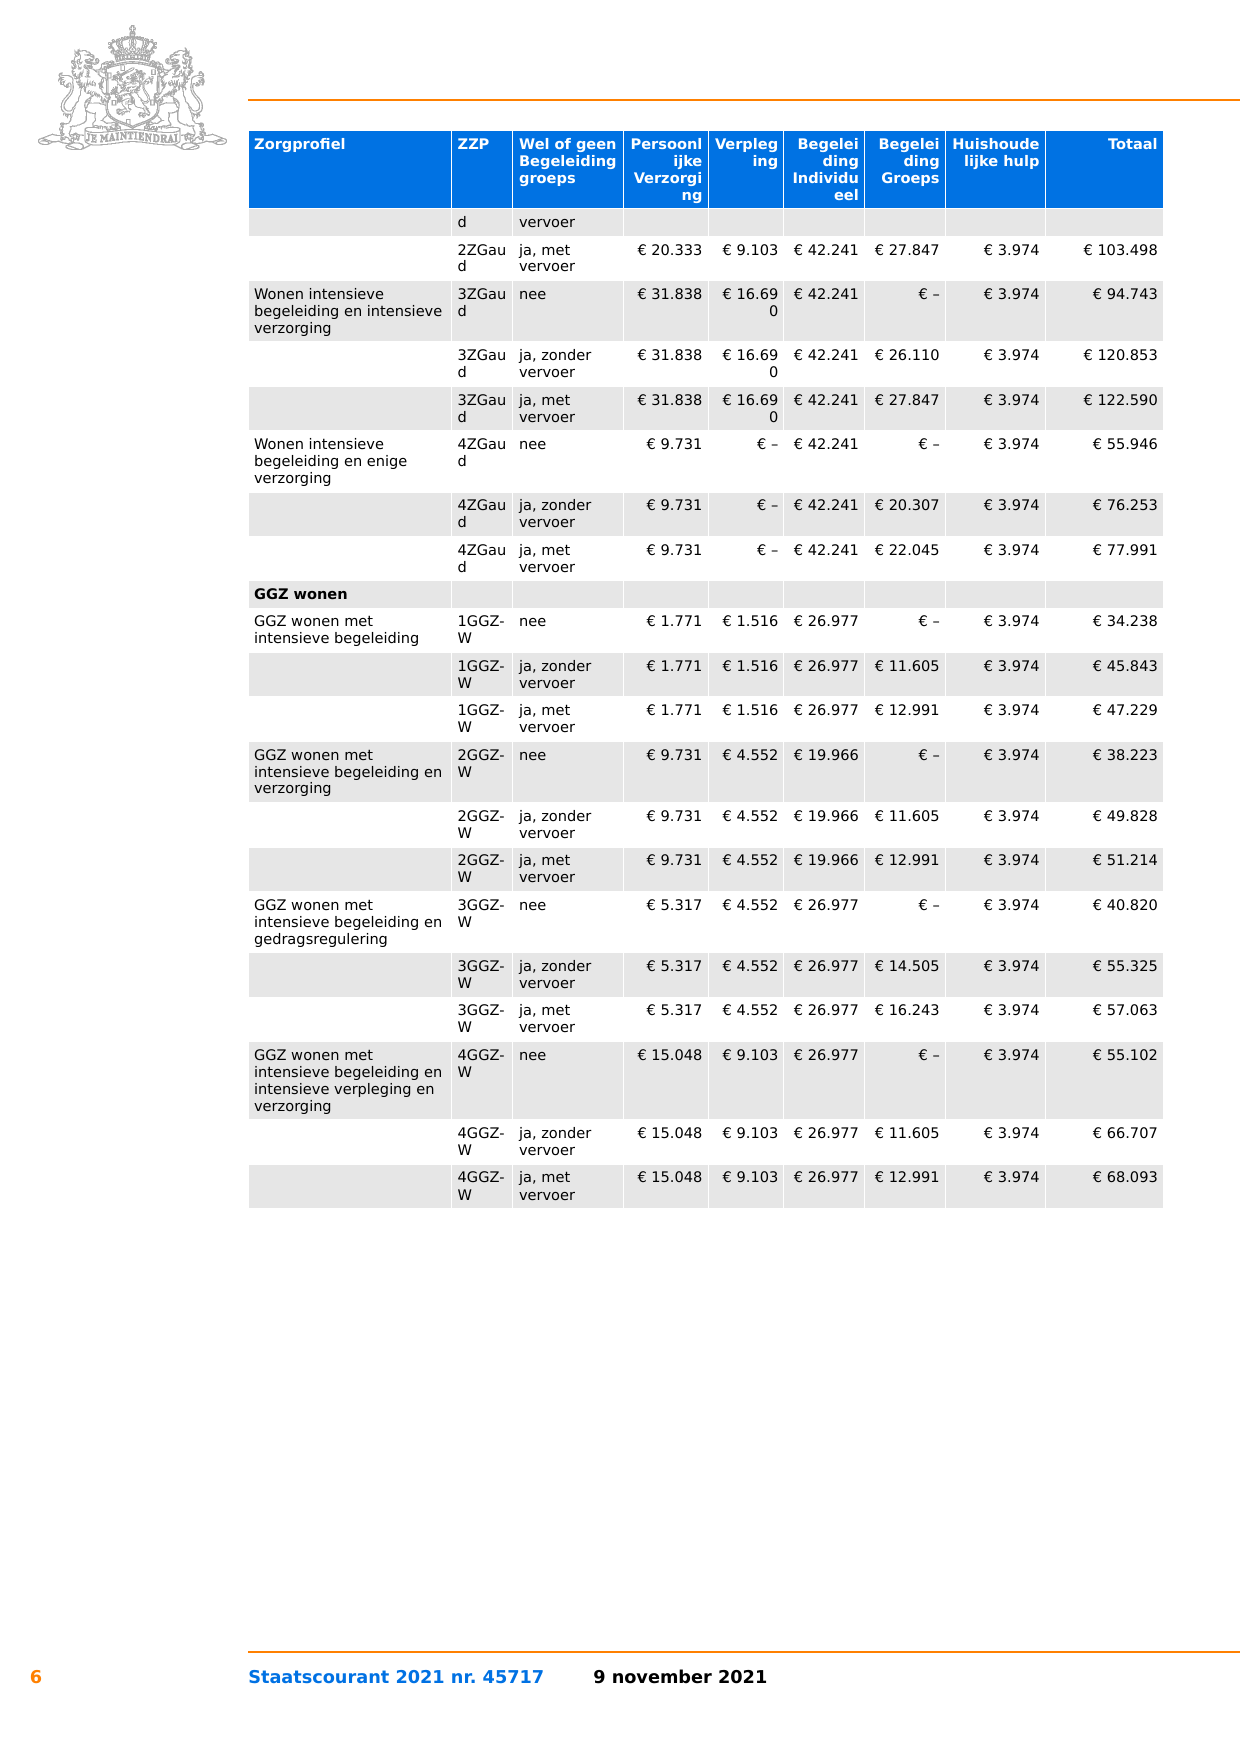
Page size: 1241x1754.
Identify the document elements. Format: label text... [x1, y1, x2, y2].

table_cell [249, 387, 451, 430]
table_cell GGZ wonen met intensieve begeleiding en intensieve verpleging en verzorging [249, 1042, 451, 1119]
table_cell 2GGZ-W [452, 848, 512, 891]
table_cell GGZ wonen met intensieve begeleiding en gedragsregulering [249, 892, 451, 952]
table_cell € 120.853 [1046, 343, 1163, 386]
table_cell € 20.333 [624, 237, 708, 280]
table_header Begeleiding Individueel [784, 131, 864, 208]
table_cell € 26.977 [784, 1165, 864, 1208]
table_header Huishoudelijke hulp [946, 131, 1045, 208]
table_cell [513, 581, 623, 608]
table_cell € 3.974 [946, 1165, 1045, 1208]
table_cell € 31.838 [624, 281, 708, 341]
table_cell € 1.771 [624, 609, 708, 652]
table_cell 3GGZ-W [452, 953, 512, 997]
table_cell [249, 1120, 451, 1164]
table_cell € 19.966 [784, 742, 864, 802]
table_cell [452, 581, 512, 608]
table_cell ja, zonder vervoer [513, 653, 623, 696]
table_cell € 55.946 [1046, 431, 1163, 491]
table_cell € – [709, 431, 783, 491]
table_cell € 26.977 [784, 653, 864, 696]
table_cell 4ZGaud [452, 537, 512, 580]
table_cell [249, 237, 451, 280]
table_header Persoonlijke Verzorging [624, 131, 708, 208]
table_cell € 4.552 [709, 803, 783, 846]
table_cell € 40.820 [1046, 892, 1163, 952]
table_cell nee [513, 431, 623, 491]
table_cell [784, 209, 864, 236]
table_cell Wonen intensieve begeleiding en intensieve verzorging [249, 281, 451, 341]
table_cell € 27.847 [865, 387, 945, 430]
table_cell € 31.838 [624, 343, 708, 386]
table_cell € 3.974 [946, 892, 1045, 952]
table_cell [865, 581, 945, 608]
table_cell € 9.103 [709, 1165, 783, 1208]
table_cell ja, met vervoer [513, 387, 623, 430]
table_cell [865, 209, 945, 236]
table_cell € 4.552 [709, 998, 783, 1041]
table_cell GGZ wonen met intensieve begeleiding en verzorging [249, 742, 451, 802]
table_cell nee [513, 281, 623, 341]
picture [38, 25, 227, 150]
table_cell ja, zonder vervoer [513, 1120, 623, 1164]
table_cell € 4.552 [709, 892, 783, 952]
table_cell 1GGZ-W [452, 698, 512, 741]
table_cell € 42.241 [784, 387, 864, 430]
table_cell 2ZGaud [452, 237, 512, 280]
table_cell € 47.229 [1046, 698, 1163, 741]
table_cell nee [513, 742, 623, 802]
table_cell € 3.974 [946, 653, 1045, 696]
table_cell € 38.223 [1046, 742, 1163, 802]
table_cell € 16.243 [865, 998, 945, 1041]
table_cell € 42.241 [784, 431, 864, 491]
table_cell € 1.516 [709, 609, 783, 652]
table_header Begeleiding Groeps [865, 131, 945, 208]
table_cell € 1.771 [624, 698, 708, 741]
table_cell € 11.605 [865, 803, 945, 846]
table_cell ja, met vervoer [513, 998, 623, 1041]
table_cell ja, met vervoer [513, 848, 623, 891]
table_header Totaal [1046, 131, 1163, 208]
table_cell 2GGZ-W [452, 742, 512, 802]
table_cell € 9.103 [709, 1120, 783, 1164]
table_cell € 3.974 [946, 609, 1045, 652]
table_cell € 3.974 [946, 803, 1045, 846]
table_cell € 11.605 [865, 653, 945, 696]
table_cell € – [865, 431, 945, 491]
table_cell 3ZGaud [452, 281, 512, 341]
table_cell nee [513, 1042, 623, 1119]
table_cell € 76.253 [1046, 493, 1163, 536]
table_cell 4GGZ-W [452, 1120, 512, 1164]
table_cell € 16.690 [709, 281, 783, 341]
table_cell € 26.977 [784, 998, 864, 1041]
table_cell € – [865, 742, 945, 802]
table_cell 3GGZ-W [452, 998, 512, 1041]
table_cell € 94.743 [1046, 281, 1163, 341]
table_cell € 3.974 [946, 387, 1045, 430]
table_cell € 103.498 [1046, 237, 1163, 280]
table_cell € 55.325 [1046, 953, 1163, 997]
table_cell [249, 209, 451, 236]
table_cell nee [513, 892, 623, 952]
table_cell € 22.045 [865, 537, 945, 580]
table_cell [249, 803, 451, 846]
table_cell € 122.590 [1046, 387, 1163, 430]
table_cell € 3.974 [946, 281, 1045, 341]
table_cell € 3.974 [946, 1120, 1045, 1164]
table_cell € 26.977 [784, 892, 864, 952]
table_cell € 9.731 [624, 848, 708, 891]
table_cell € 34.238 [1046, 609, 1163, 652]
table_cell € 66.707 [1046, 1120, 1163, 1164]
table_cell [249, 998, 451, 1041]
table_cell € 9.103 [709, 237, 783, 280]
table_cell [249, 343, 451, 386]
table_cell € 19.966 [784, 803, 864, 846]
table_cell € 12.991 [865, 698, 945, 741]
table_cell € 3.974 [946, 493, 1045, 536]
table_cell € 27.847 [865, 237, 945, 280]
table_cell [249, 493, 451, 536]
table_cell € – [865, 281, 945, 341]
table_header ZZP [452, 131, 512, 208]
table_cell ja, met vervoer [513, 1165, 623, 1208]
table_cell ja, met vervoer [513, 237, 623, 280]
table_cell € – [709, 493, 783, 536]
table_cell € 42.241 [784, 281, 864, 341]
table_cell € 9.103 [709, 1042, 783, 1119]
table_cell € 3.974 [946, 698, 1045, 741]
table_cell 2GGZ-W [452, 803, 512, 846]
table_cell € 15.048 [624, 1165, 708, 1208]
table_cell € 15.048 [624, 1042, 708, 1119]
table_cell € 3.974 [946, 431, 1045, 491]
table_cell 4GGZ-W [452, 1165, 512, 1208]
table_cell ja, met vervoer [513, 698, 623, 741]
table_cell € 4.552 [709, 953, 783, 997]
table_cell ja, zonder vervoer [513, 803, 623, 846]
table_cell vervoer [513, 209, 623, 236]
table_cell € 77.991 [1046, 537, 1163, 580]
table_cell € 26.977 [784, 953, 864, 997]
table_cell [624, 209, 708, 236]
table_cell € 20.307 [865, 493, 945, 536]
table_cell € 1.516 [709, 653, 783, 696]
table_cell d [452, 209, 512, 236]
table_cell € 9.731 [624, 493, 708, 536]
table_cell € 51.214 [1046, 848, 1163, 891]
table_header Wel of geen Begeleiding groeps [513, 131, 623, 208]
table_cell € – [865, 609, 945, 652]
table_cell [249, 1165, 451, 1208]
table_cell € 3.974 [946, 953, 1045, 997]
table_cell € 16.690 [709, 387, 783, 430]
table_cell [709, 581, 783, 608]
table_cell GGZ wonen met intensieve begeleiding [249, 609, 451, 652]
table_cell € 9.731 [624, 431, 708, 491]
table_cell € 26.110 [865, 343, 945, 386]
table_cell € 5.317 [624, 953, 708, 997]
table_cell € 16.690 [709, 343, 783, 386]
table_cell [946, 209, 1045, 236]
table_cell € 45.843 [1046, 653, 1163, 696]
table_cell € 3.974 [946, 1042, 1045, 1119]
table_cell ja, zonder vervoer [513, 493, 623, 536]
table_cell € 1.771 [624, 653, 708, 696]
table_cell € 68.093 [1046, 1165, 1163, 1208]
table_cell € 26.977 [784, 1042, 864, 1119]
table_cell € 55.102 [1046, 1042, 1163, 1119]
table_cell € 42.241 [784, 537, 864, 580]
table_cell 4ZGaud [452, 493, 512, 536]
table_cell € 26.977 [784, 698, 864, 741]
table_cell [249, 653, 451, 696]
table_cell € 15.048 [624, 1120, 708, 1164]
table_header Zorgprofiel [249, 131, 451, 208]
table_cell € 26.977 [784, 609, 864, 652]
table_cell € 3.974 [946, 537, 1045, 580]
table_cell € 12.991 [865, 1165, 945, 1208]
table_cell € 26.977 [784, 1120, 864, 1164]
table_cell € 9.731 [624, 537, 708, 580]
table_cell € – [709, 537, 783, 580]
table_cell 3ZGaud [452, 387, 512, 430]
table_cell ja, met vervoer [513, 537, 623, 580]
table_cell € 31.838 [624, 387, 708, 430]
table_cell € 5.317 [624, 998, 708, 1041]
table_cell [784, 581, 864, 608]
table_cell € 1.516 [709, 698, 783, 741]
table_cell ja, zonder vervoer [513, 343, 623, 386]
table_cell € 42.241 [784, 237, 864, 280]
table_cell 1GGZ-W [452, 653, 512, 696]
table_cell € 19.966 [784, 848, 864, 891]
table_cell € 3.974 [946, 848, 1045, 891]
table_cell € 5.317 [624, 892, 708, 952]
table_cell € – [865, 892, 945, 952]
table_cell [1046, 581, 1163, 608]
table_cell ja, zonder vervoer [513, 953, 623, 997]
table_cell [1046, 209, 1163, 236]
table_cell € 3.974 [946, 742, 1045, 802]
table_cell 3ZGaud [452, 343, 512, 386]
table_cell € 3.974 [946, 237, 1045, 280]
table_cell € – [865, 1042, 945, 1119]
table_cell [249, 848, 451, 891]
table_cell [624, 581, 708, 608]
table_cell [249, 698, 451, 741]
table_cell € 9.731 [624, 742, 708, 802]
table_cell € 14.505 [865, 953, 945, 997]
table_cell € 12.991 [865, 848, 945, 891]
table_cell 3GGZ-W [452, 892, 512, 952]
table_cell 1GGZ-W [452, 609, 512, 652]
table_cell Wonen intensieve begeleiding en enige verzorging [249, 431, 451, 491]
table_cell € 4.552 [709, 742, 783, 802]
table_cell € 3.974 [946, 998, 1045, 1041]
table_cell € 4.552 [709, 848, 783, 891]
table_cell [709, 209, 783, 236]
table_cell nee [513, 609, 623, 652]
table_cell [946, 581, 1045, 608]
table_cell [249, 537, 451, 580]
table_cell [249, 953, 451, 997]
table_cell € 57.063 [1046, 998, 1163, 1041]
table_cell 4GGZ-W [452, 1042, 512, 1119]
table_cell € 42.241 [784, 493, 864, 536]
table_cell 4ZGaud [452, 431, 512, 491]
table_cell € 3.974 [946, 343, 1045, 386]
table_header Verpleging [709, 131, 783, 208]
table_cell € 11.605 [865, 1120, 945, 1164]
table_cell GGZ wonen [249, 581, 451, 608]
table_cell € 49.828 [1046, 803, 1163, 846]
table_cell € 9.731 [624, 803, 708, 846]
table_cell € 42.241 [784, 343, 864, 386]
